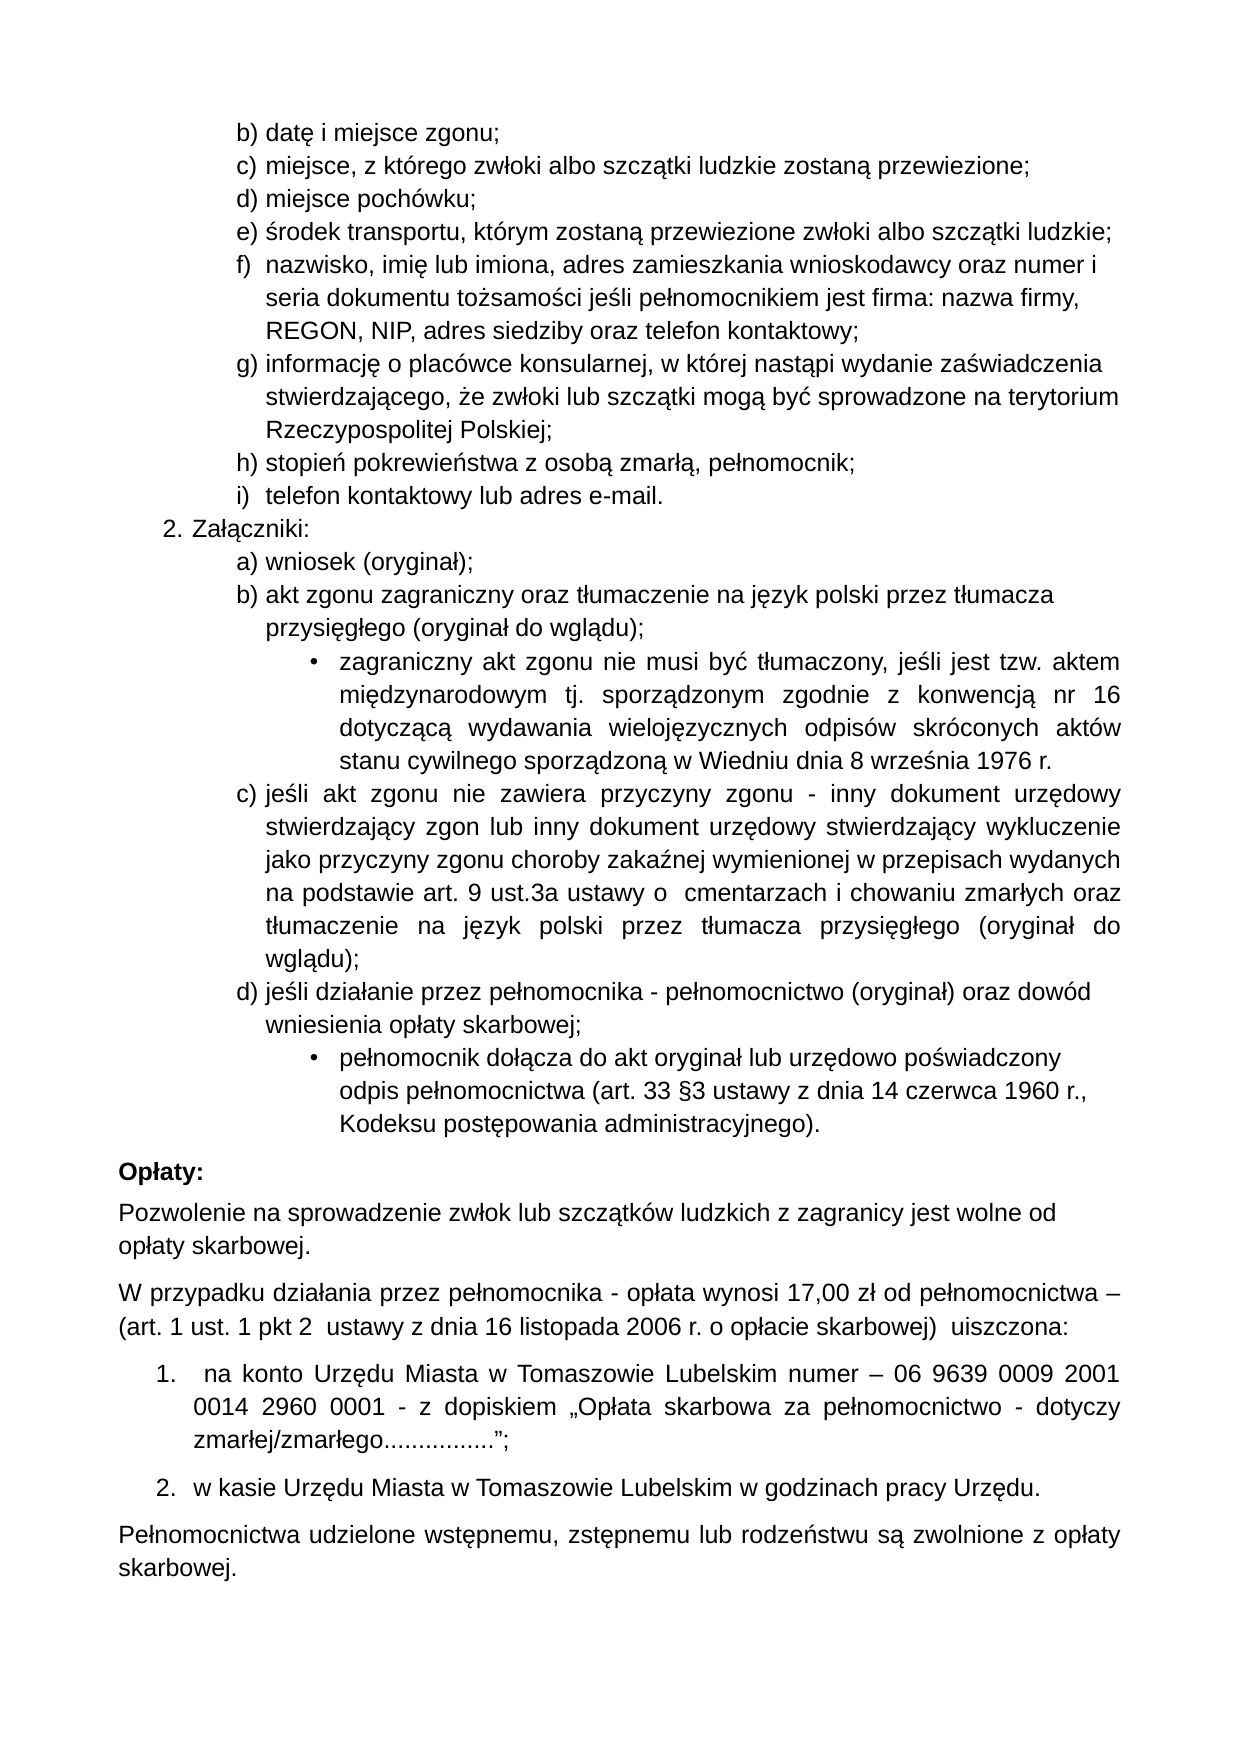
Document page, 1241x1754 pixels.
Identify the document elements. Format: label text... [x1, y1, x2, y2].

list telefon kontaktowy lub adres e-mail. [236, 481, 1122, 510]
subtitle Opłaty: [118, 1157, 1122, 1185]
list datę i miejsce zgonu; [236, 118, 1122, 147]
list na konto Urzędu Miasta w Tomaszowie Lubelskim numer – 06 9639 0009 2001 0014 2960 0001 - z dopiskiem „Opłata skarbowa za pełnomocnictwo - dotyczy zmarłej/zmarłego................”; [156, 1359, 1122, 1454]
list stopień pokrewieństwa z osobą zmarłą, pełnomocnik; [236, 448, 1122, 477]
list nazwisko, imię lub imiona, adres zamieszkania wnioskodawcy oraz numer i seria dokumentu tożsamości jeśli pełnomocnikiem jest firma: nazwa firmy, REGON, NIP, adres siedziby oraz telefon kontaktowy; [236, 250, 1122, 345]
text W przypadku działania przez pełnomocnika - opłata wynosi 17,00 zł od pełnomocnictwa – (art. 1 ust. 1 pkt 2 ustawy z dnia 16 listopada 2006 r. o opłacie skarbowej) uiszczona: [118, 1278, 1122, 1340]
list miejsce pochówku; [236, 184, 1122, 213]
list jeśli działanie przez pełnomocnika - pełnomocnictwo (oryginał) oraz dowód wniesienia opłaty skarbowej; [236, 977, 1122, 1038]
text Pozwolenie na sprowadzenie zwłok lub szczątków ludzkich z zagranicy jest wolne od opłaty skarbowej. [118, 1198, 1122, 1259]
list środek transportu, którym zostaną przewiezione zwłoki albo szczątki ludzkie; [236, 217, 1122, 246]
list wniosek (oryginał); [236, 547, 1122, 576]
list Załączniki: [162, 514, 1122, 543]
list w kasie Urzędu Miasta w Tomaszowie Lubelskim w godzinach pracy Urzędu. [156, 1473, 1122, 1501]
list akt zgonu zagraniczny oraz tłumaczenie na język polski przez tłumacza przysięgłego (oryginał do wglądu); [236, 580, 1122, 642]
list zagraniczny akt zgonu nie musi być tłumaczony, jeśli jest tzw. aktem międzynarodowym tj. sporządzonym zgodnie z konwencją nr 16 dotyczącą wydawania wielojęzycznych odpisów skróconych aktów stanu cywilnego sporządzoną w Wiedniu dnia 8 września 1976 r. [309, 646, 1122, 774]
list pełnomocnik dołącza do akt oryginał lub urzędowo poświadczony odpis pełnomocnictwa (art. 33 §3 ustawy z dnia 14 czerwca 1960 r., Kodeksu postępowania administracyjnego). [309, 1043, 1122, 1138]
list informację o placówce konsularnej, w której nastąpi wydanie zaświadczenia stwierdzającego, że zwłoki lub szczątki mogą być sprowadzone na terytorium Rzeczypospolitej Polskiej; [236, 349, 1122, 444]
text Pełnomocnictwa udzielone wstępnemu, zstępnemu lub rodzeństwu są zwolnione z opłaty skarbowej. [118, 1520, 1122, 1582]
list miejsce, z którego zwłoki albo szczątki ludzkie zostaną przewiezione; [236, 151, 1122, 180]
list jeśli akt zgonu nie zawiera przyczyny zgonu - inny dokument urzędowy stwierdzający zgon lub inny dokument urzędowy stwierdzający wykluczenie jako przyczyny zgonu choroby zakaźnej wymienionej w przepisach wydanych na podstawie art. 9 ust.3a ustawy o cmentarzach i chowaniu zmarłych oraz tłumaczenie na język polski przez tłumacza przysięgłego (oryginał do wglądu); [236, 779, 1122, 972]
